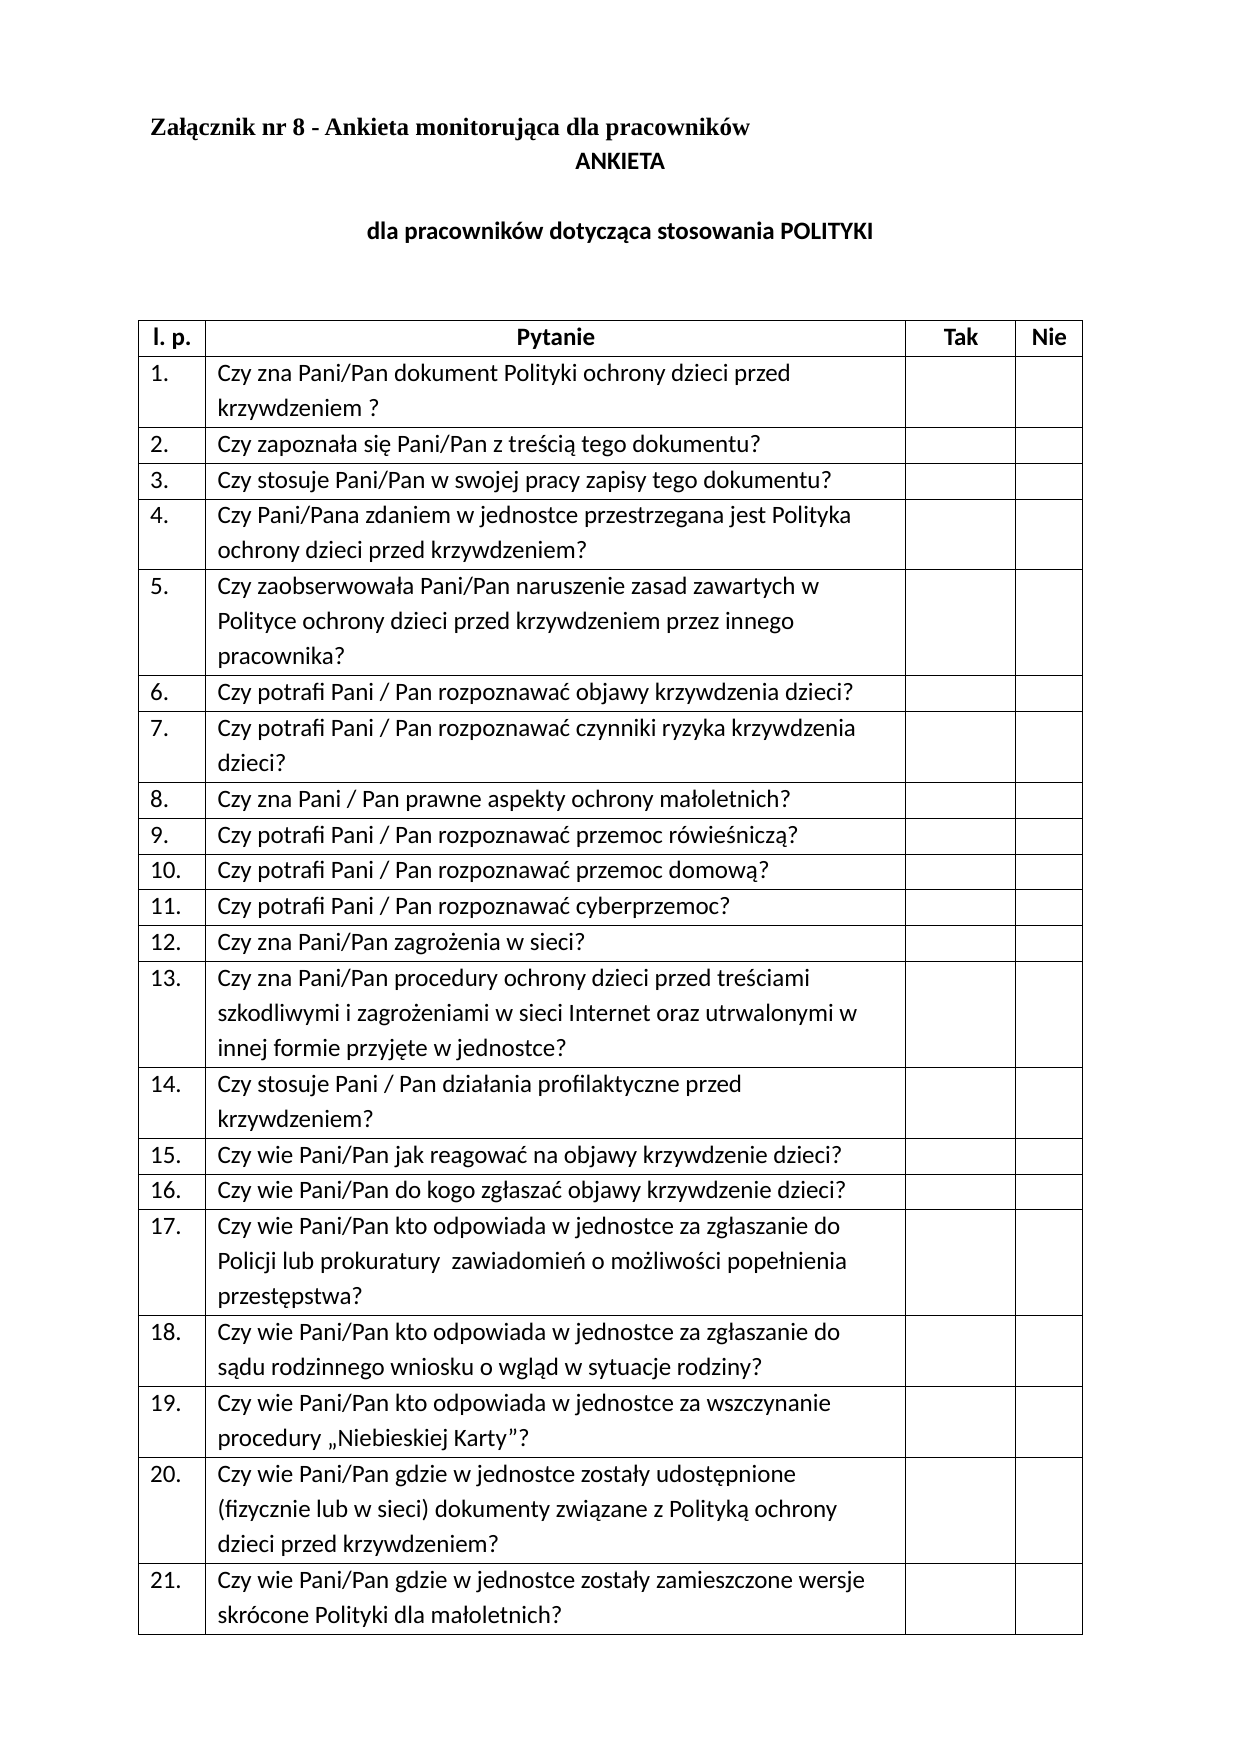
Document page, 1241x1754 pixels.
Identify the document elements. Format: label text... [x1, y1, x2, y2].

table_cell [906, 1139, 1015, 1173]
table_cell [1016, 1564, 1082, 1633]
table_header Tak [906, 321, 1015, 356]
table_cell [1016, 962, 1082, 1067]
table_cell 7. [139, 712, 205, 782]
table_cell 1. [139, 357, 205, 427]
table_cell Czy zapoznała się Pani/Pan z treścią tego dokumentu? [206, 428, 905, 463]
table_cell [906, 1564, 1015, 1633]
table_cell Czy potrafi Pani / Pan rozpoznawać przemoc rówieśniczą? [206, 819, 905, 853]
table_cell [1016, 819, 1082, 853]
table_cell Czy stosuje Pani/Pan w swojej pracy zapisy tego dokumentu? [206, 464, 905, 498]
table_cell Czy zna Pani/Pan dokument Polityki ochrony dzieci przed krzywdzeniem ? [206, 357, 905, 427]
table_cell [1016, 712, 1082, 782]
table_cell 11. [139, 890, 205, 925]
table_cell [1016, 500, 1082, 569]
table_cell [1016, 855, 1082, 889]
table_cell Czy potrafi Pani / Pan rozpoznawać objawy krzywdzenia dzieci? [206, 676, 905, 711]
table_cell 20. [139, 1458, 205, 1563]
table_cell [1016, 1387, 1082, 1457]
table_cell [906, 428, 1015, 463]
table_cell 15. [139, 1139, 205, 1173]
table_cell 13. [139, 962, 205, 1067]
table_cell [906, 855, 1015, 889]
table_cell [906, 357, 1015, 427]
table_cell [906, 926, 1015, 961]
table_cell 16. [139, 1175, 205, 1209]
table_cell Czy potrafi Pani / Pan rozpoznawać cyberprzemoc? [206, 890, 905, 925]
table_cell 3. [139, 464, 205, 498]
table_cell [1016, 783, 1082, 818]
table_cell 17. [139, 1210, 205, 1315]
table_cell Czy wie Pani/Pan kto odpowiada w jednostce za zgłaszanie do Policji lub prokuratury zawiadomień o możliwości popełnienia przestępstwa? [206, 1210, 905, 1315]
table_cell 10. [139, 855, 205, 889]
table_cell [906, 1458, 1015, 1563]
table_cell [1016, 1068, 1082, 1138]
table_cell 19. [139, 1387, 205, 1457]
table_header l. p. [139, 321, 205, 356]
table_cell [906, 712, 1015, 782]
table_cell Czy potrafi Pani / Pan rozpoznawać czynniki ryzyka krzywdzenia dzieci? [206, 712, 905, 782]
table_cell [906, 1175, 1015, 1209]
table_cell Czy Pani/Pana zdaniem w jednostce przestrzegana jest Polityka ochrony dzieci przed krzywdzeniem? [206, 500, 905, 569]
table_cell Czy zna Pani/Pan procedury ochrony dzieci przed treściami szkodliwymi i zagrożeniami w sieci Internet oraz utrwalonymi w innej formie przyjęte w jednostce? [206, 962, 905, 1067]
text dla pracowników dotycząca stosowania POLITYKI [150, 215, 1090, 246]
table_cell Czy zna Pani / Pan prawne aspekty ochrony małoletnich? [206, 783, 905, 818]
table_cell [1016, 926, 1082, 961]
table_cell [1016, 1175, 1082, 1209]
table_cell 21. [139, 1564, 205, 1633]
table_cell 2. [139, 428, 205, 463]
table_cell [1016, 676, 1082, 711]
table_cell [906, 570, 1015, 675]
table_cell Czy wie Pani/Pan gdzie w jednostce zostały zamieszczone wersje skrócone Polityki dla małoletnich? [206, 1564, 905, 1633]
table_cell Czy potrafi Pani / Pan rozpoznawać przemoc domową? [206, 855, 905, 889]
table_cell 5. [139, 570, 205, 675]
table_cell [906, 1316, 1015, 1386]
table_cell [1016, 570, 1082, 675]
table_cell [906, 962, 1015, 1067]
table_cell 18. [139, 1316, 205, 1386]
table_cell [1016, 357, 1082, 427]
table_cell 12. [139, 926, 205, 961]
table_cell Czy wie Pani/Pan gdzie w jednostce zostały udostępnione (fizycznie lub w sieci) dokumenty związane z Polityką ochrony dzieci przed krzywdzeniem? [206, 1458, 905, 1563]
table_cell Czy zaobserwowała Pani/Pan naruszenie zasad zawartych w Polityce ochrony dzieci przed krzywdzeniem przez innego pracownika? [206, 570, 905, 675]
text ANKIETA [150, 145, 1090, 176]
table_cell 14. [139, 1068, 205, 1138]
table_cell Czy wie Pani/Pan do kogo zgłaszać objawy krzywdzenie dzieci? [206, 1175, 905, 1209]
table_cell 4. [139, 500, 205, 569]
table_cell [1016, 428, 1082, 463]
table_cell [906, 819, 1015, 853]
table_cell Czy stosuje Pani / Pan działania profilaktyczne przed krzywdzeniem? [206, 1068, 905, 1138]
table_cell 9. [139, 819, 205, 853]
table_cell 6. [139, 676, 205, 711]
table_cell [906, 500, 1015, 569]
table_cell [1016, 464, 1082, 498]
table_cell [906, 1387, 1015, 1457]
table_header Pytanie [206, 321, 905, 356]
table_cell Czy wie Pani/Pan kto odpowiada w jednostce za zgłaszanie do sądu rodzinnego wniosku o wgląd w sytuacje rodziny? [206, 1316, 905, 1386]
table_cell [1016, 1139, 1082, 1173]
text Załącznik nr 8 - Ankieta monitorująca dla pracowników [150, 112, 1090, 141]
table_cell [906, 1210, 1015, 1315]
table_cell [906, 890, 1015, 925]
table_cell Czy wie Pani/Pan jak reagować na objawy krzywdzenie dzieci? [206, 1139, 905, 1173]
table_cell [906, 676, 1015, 711]
table_cell Czy zna Pani/Pan zagrożenia w sieci? [206, 926, 905, 961]
table_header Nie [1016, 321, 1082, 356]
table_cell [906, 1068, 1015, 1138]
table_cell Czy wie Pani/Pan kto odpowiada w jednostce za wszczynanie procedury „Niebieskiej Karty”? [206, 1387, 905, 1457]
table_cell [906, 783, 1015, 818]
table_cell [1016, 1458, 1082, 1563]
table_cell [1016, 890, 1082, 925]
table_cell [1016, 1210, 1082, 1315]
table_cell [906, 464, 1015, 498]
table_cell [1016, 1316, 1082, 1386]
table_cell 8. [139, 783, 205, 818]
